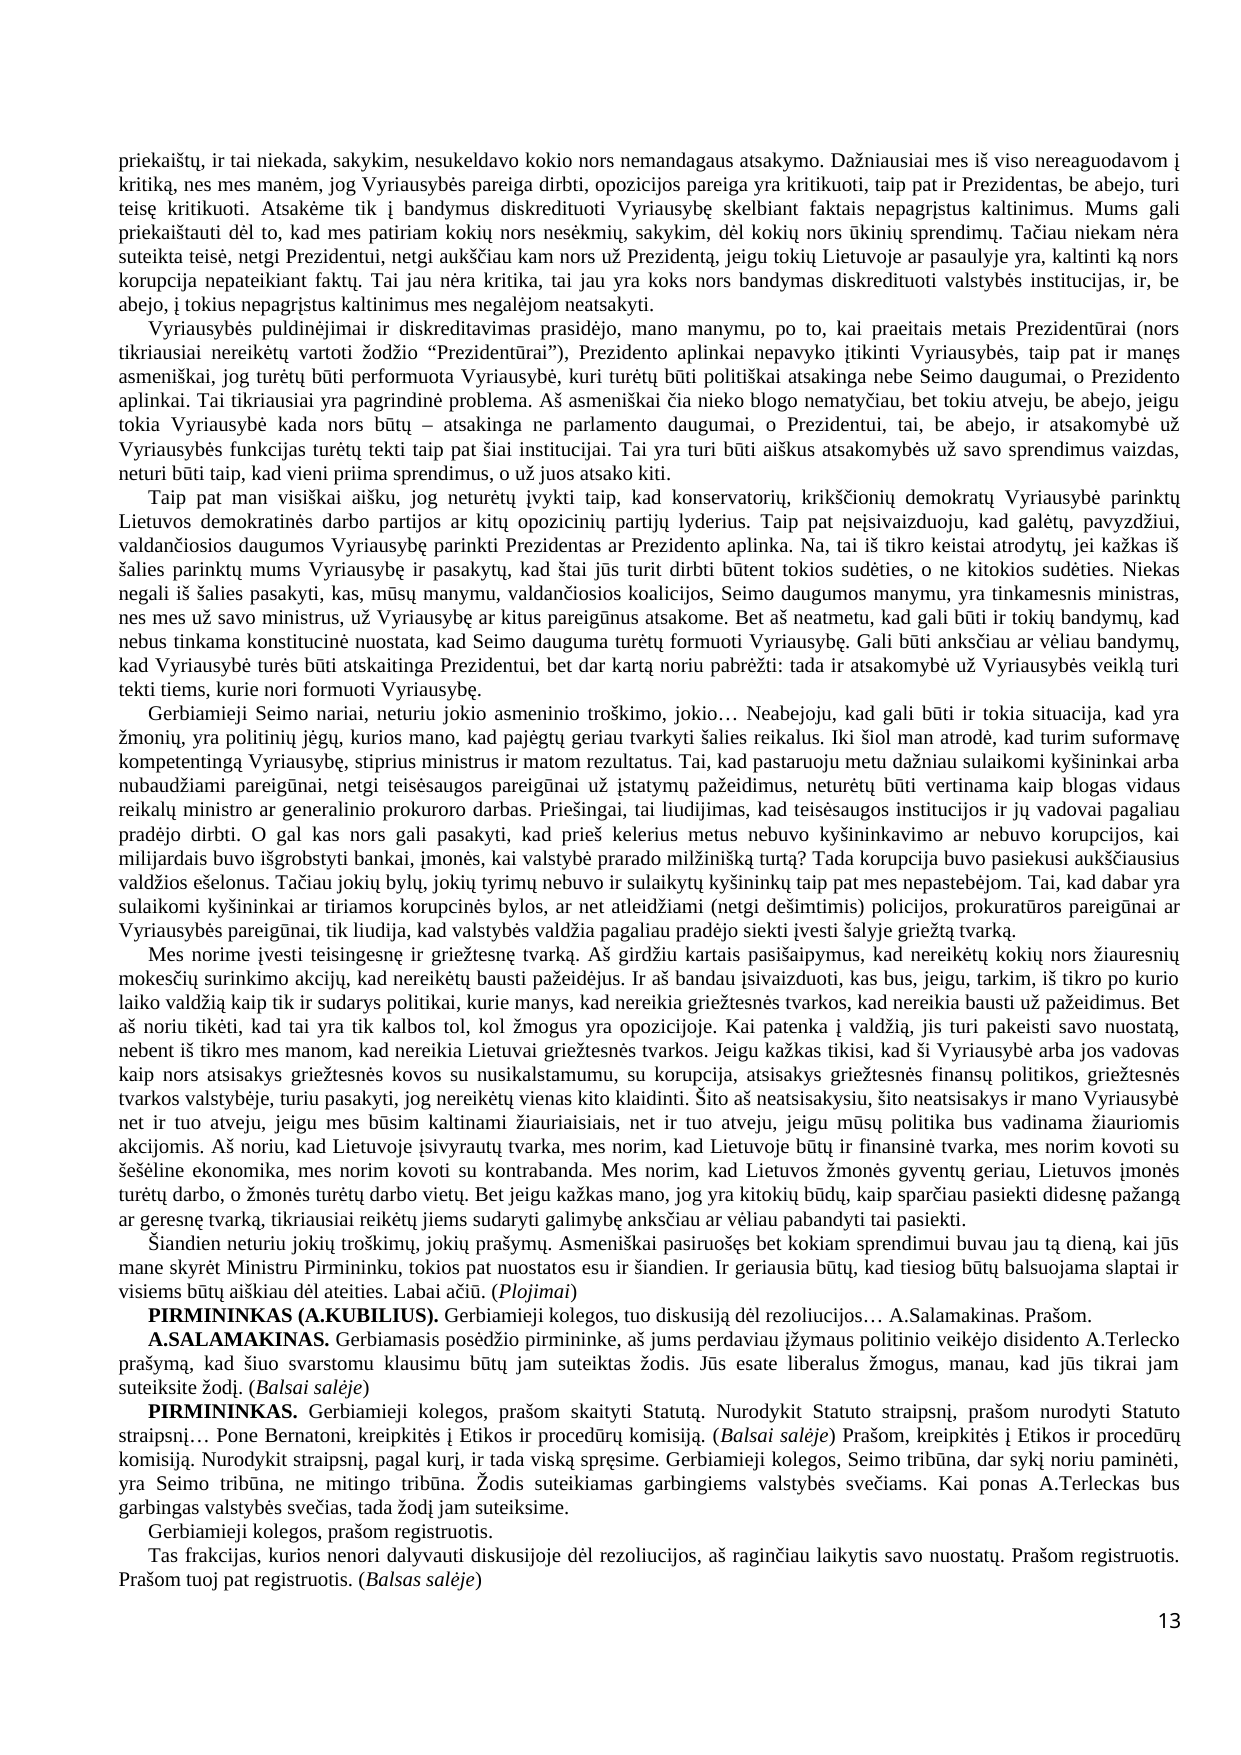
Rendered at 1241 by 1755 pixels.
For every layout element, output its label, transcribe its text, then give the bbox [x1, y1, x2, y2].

text Taip pat man visiškai aišku, jog neturėtų įvykti taip, kad konservatorių, krikščionių demokratų Vyriausybė parinktų Lietuvos demokratinės darbo partijos ar kitų opozicinių partijų lyderius. Taip pat neįsivaizduoju, kad galėtų, pavyzdžiui, valdančiosios daugumos Vyriausybę parinkti Prezidentas ar Prezidento aplinka. Na, tai iš tikro keistai atrodytų, jei kažkas iš šalies parinktų mums Vyriausybę ir pasakytų, kad štai jūs turit dirbti būtent tokios sudėties, o ne kitokios sudėties. Niekas negali iš šalies pasakyti, kas, mūsų manymu, valdančiosios koalicijos, Seimo daugumos manymu, yra tinkamesnis ministras, nes mes už savo ministrus, už Vyriausybę ar kitus pareigūnus atsakome. Bet aš neatmetu, kad gali būti ir tokių bandymų, kad nebus tinkama konstitucinė nuostata, kad Seimo dauguma turėtų formuoti Vyriausybę. Gali būti anksčiau ar vėliau bandymų, kad Vyriausybė turės būti atskaitinga Prezidentui, bet dar kartą noriu pabrėžti: tada ir atsakomybė už Vyriausybės veiklą turi tekti tiems, kurie nori formuoti Vyriausybę. [118, 484, 1181, 701]
text Tas frakcijas, kurios nenori dalyvauti diskusijoje dėl rezoliucijos, aš raginčiau laikytis savo nuostatų. Prašom registruotis. Prašom tuoj pat registruotis. (Balsas salėje) [118, 1543, 1181, 1591]
text Gerbiamieji Seimo nariai, neturiu jokio asmeninio troškimo, jokio… Neabejoju, kad gali būti ir tokia situacija, kad yra žmonių, yra politinių jėgų, kurios mano, kad pajėgtų geriau tvarkyti šalies reikalus. Iki šiol man atrodė, kad turim suformavę kompetentingą Vyriausybę, stiprius ministrus ir matom rezultatus. Tai, kad pastaruoju metu dažniau sulaikomi kyšininkai arba nubaudžiami pareigūnai, netgi teisėsaugos pareigūnai už įstatymų pažeidimus, neturėtų būti vertinama kaip blogas vidaus reikalų ministro ar generalinio prokuroro darbas. Priešingai, tai liudijimas, kad teisėsaugos institucijos ir jų vadovai pagaliau pradėjo dirbti. O gal kas nors gali pasakyti, kad prieš kelerius metus nebuvo kyšininkavimo ar nebuvo korupcijos, kai milijardais buvo išgrobstyti bankai, įmonės, kai valstybė prarado milžinišką turtą? Tada korupcija buvo pasiekusi aukščiausius valdžios ešelonus. Tačiau jokių bylų, jokių tyrimų nebuvo ir sulaikytų kyšininkų taip pat mes nepastebėjom. Tai, kad dabar yra sulaikomi kyšininkai ar tiriamos korupcinės bylos, ar net atleidžiami (netgi dešimtimis) policijos, prokuratūros pareigūnai ar Vyriausybės pareigūnai, tik liudija, kad valstybės valdžia pagaliau pradėjo siekti įvesti šalyje griežtą tvarką. [118, 701, 1181, 942]
text Mes norime įvesti teisingesnę ir griežtesnę tvarką. Aš girdžiu kartais pasišaipymus, kad nereikėtų kokių nors žiauresnių mokesčių surinkimo akcijų, kad nereikėtų bausti pažeidėjus. Ir aš bandau įsivaizduoti, kas bus, jeigu, tarkim, iš tikro po kurio laiko valdžią kaip tik ir sudarys politikai, kurie manys, kad nereikia griežtesnės tvarkos, kad nereikia bausti už pažeidimus. Bet aš noriu tikėti, kad tai yra tik kalbos tol, kol žmogus yra opozicijoje. Kai patenka į valdžią, jis turi pakeisti savo nuostatą, nebent iš tikro mes manom, kad nereikia Lietuvai griežtesnės tvarkos. Jeigu kažkas tikisi, kad ši Vyriausybė arba jos vadovas kaip nors atsisakys griežtesnės kovos su nusikalstamumu, su korupcija, atsisakys griežtesnės finansų politikos, griežtesnės tvarkos valstybėje, turiu pasakyti, jog nereikėtų vienas kito klaidinti. Šito aš neatsisakysiu, šito neatsisakys ir mano Vyriausybė net ir tuo atveju, jeigu mes būsim kaltinami žiauriaisiais, net ir tuo atveju, jeigu mūsų politika bus vadinama žiauriomis akcijomis. Aš noriu, kad Lietuvoje įsivyrautų tvarka, mes norim, kad Lietuvoje būtų ir finansinė tvarka, mes norim kovoti su šešėline ekonomika, mes norim kovoti su kontrabanda. Mes norim, kad Lietuvos žmonės gyventų geriau, Lietuvos įmonės turėtų darbo, o žmonės turėtų darbo vietų. Bet jeigu kažkas mano, jog yra kitokių būdų, kaip sparčiau pasiekti didesnę pažangą ar geresnę tvarką, tikriausiai reikėtų jiems sudaryti galimybę anksčiau ar vėliau pabandyti tai pasiekti. [118, 942, 1181, 1231]
text A.SALAMAKINAS. Gerbiamasis posėdžio pirmininke, aš jums perdaviau įžymaus politinio veikėjo disidento A.Terlecko prašymą, kad šiuo svarstomu klausimu būtų jam suteiktas žodis. Jūs esate liberalus žmogus, manau, kad jūs tikrai jam suteiksite žodį. (Balsai salėje) [118, 1327, 1181, 1399]
text PIRMININKAS (A.KUBILIUS). Gerbiamieji kolegos, tuo diskusiją dėl rezoliucijos… A.Salamakinas. Prašom. [118, 1303, 1181, 1327]
text Gerbiamieji kolegos, prašom registruotis. [118, 1519, 1181, 1543]
text PIRMININKAS. Gerbiamieji kolegos, prašom skaityti Statutą. Nurodykit Statuto straipsnį, prašom nurodyti Statuto straipsnį… Pone Bernatoni, kreipkitės į Etikos ir procedūrų komisiją. (Balsai salėje) Prašom, kreipkitės į Etikos ir procedūrų komisiją. Nurodykit straipsnį, pagal kurį, ir tada viską spręsime. Gerbiamieji kolegos, Seimo tribūna, dar sykį noriu paminėti, yra Seimo tribūna, ne mitingo tribūna. Žodis suteikiamas garbingiems valstybės svečiams. Kai ponas A.Terleckas bus garbingas valstybės svečias, tada žodį jam suteiksime. [118, 1399, 1181, 1519]
text Vyriausybės puldinėjimai ir diskreditavimas prasidėjo, mano manymu, po to, kai praeitais metais Prezidentūrai (nors tikriausiai nereikėtų vartoti žodžio “Prezidentūrai”), Prezidento aplinkai nepavyko įtikinti Vyriausybės, taip pat ir manęs asmeniškai, jog turėtų būti performuota Vyriausybė, kuri turėtų būti politiškai atsakinga nebe Seimo daugumai, o Prezidento aplinkai. Tai tikriausiai yra pagrindinė problema. Aš asmeniškai čia nieko blogo nematyčiau, bet tokiu atveju, be abejo, jeigu tokia Vyriausybė kada nors būtų – atsakinga ne parlamento daugumai, o Prezidentui, tai, be abejo, ir atsakomybė už Vyriausybės funkcijas turėtų tekti taip pat šiai institucijai. Tai yra turi būti aiškus atsakomybės už savo sprendimus vaizdas, neturi būti taip, kad vieni priima sprendimus, o už juos atsako kiti. [118, 316, 1181, 484]
text priekaištų, ir tai niekada, sakykim, nesukeldavo kokio nors nemandagaus atsakymo. Dažniausiai mes iš viso nereaguodavom į kritiką, nes mes manėm, jog Vyriausybės pareiga dirbti, opozicijos pareiga yra kritikuoti, taip pat ir Prezidentas, be abejo, turi teisę kritikuoti. Atsakėme tik į bandymus diskredituoti Vyriausybę skelbiant faktais nepagrįstus kaltinimus. Mums gali priekaištauti dėl to, kad mes patiriam kokių nors nesėkmių, sakykim, dėl kokių nors ūkinių sprendimų. Tačiau niekam nėra suteikta teisė, netgi Prezidentui, netgi aukščiau kam nors už Prezidentą, jeigu tokių Lietuvoje ar pasaulyje yra, kaltinti ką nors korupcija nepateikiant faktų. Tai jau nėra kritika, tai jau yra koks nors bandymas diskredituoti valstybės institucijas, ir, be abejo, į tokius nepagrįstus kaltinimus mes negalėjom neatsakyti. [118, 148, 1181, 316]
text Šiandien neturiu jokių troškimų, jokių prašymų. Asmeniškai pasiruošęs bet kokiam sprendimui buvau jau tą dieną, kai jūs mane skyrėt Ministru Pirmininku, tokios pat nuostatos esu ir šiandien. Ir geriausia būtų, kad tiesiog būtų balsuojama slaptai ir visiems būtų aiškiau dėl ateities. Labai ačiū. (Plojimai) [118, 1231, 1181, 1303]
